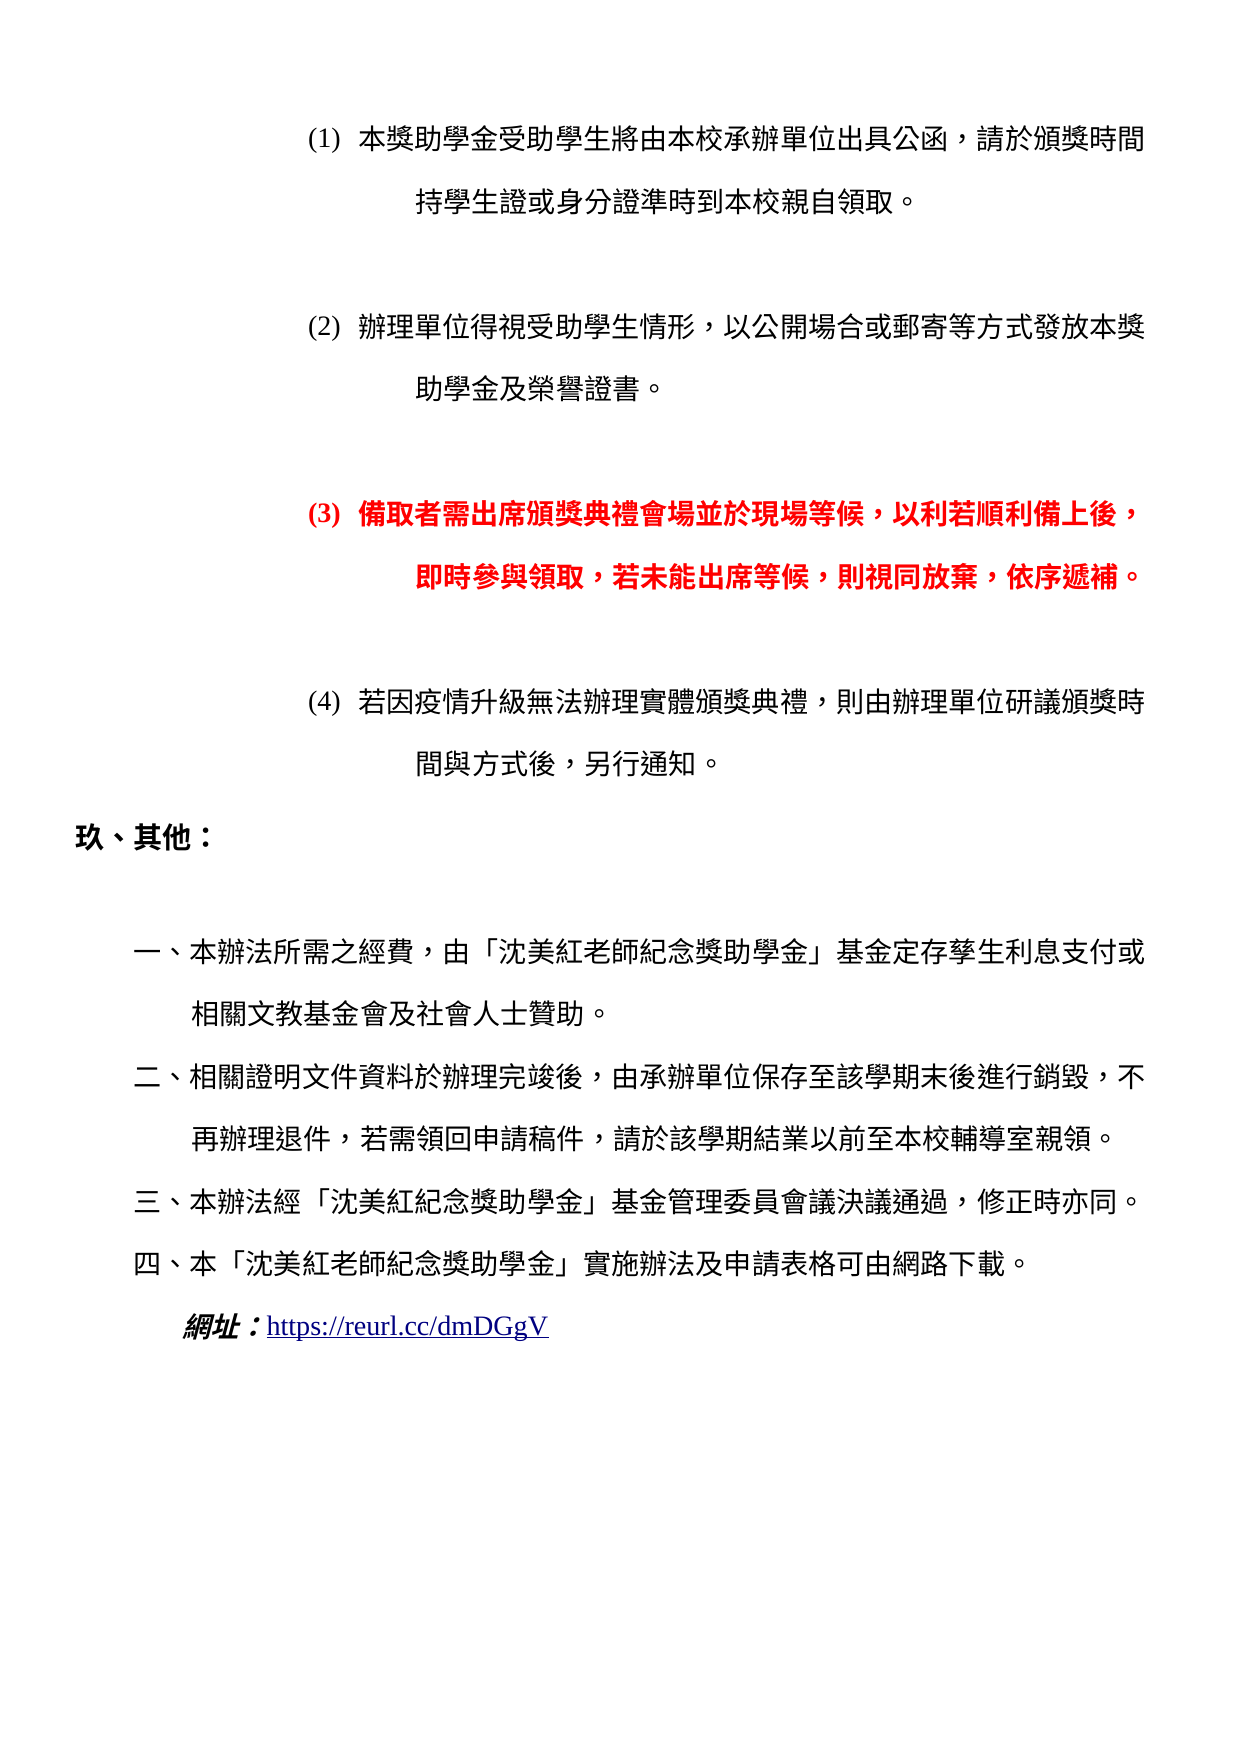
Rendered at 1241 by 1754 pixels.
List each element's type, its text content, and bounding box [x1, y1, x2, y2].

text 玖、其他： [75, 815, 1165, 857]
list 若因疫情升級無法辦理實體頒獎典禮，則由辦理單位研議頒獎時間與方式後，另行通知。 [308, 658, 1165, 783]
text 網址：https://reurl.cc/dmDGgV [75, 1283, 1165, 1346]
text 四、本「沈美紅老師紀念獎助學金」實施辦法及申請表格可由網路下載。 [133, 1221, 1165, 1283]
list 本獎助學金受助學生將由本校承辦單位出具公函，請於頒獎時間持學生證或身分證準時到本校親自領取。 [308, 96, 1165, 221]
list 備取者需出席頒獎典禮會場並於現場等候，以利若順利備上後，即時參與領取，若未能出席等候，則視同放棄，依序遞補。 [308, 471, 1165, 596]
text 一、本辦法所需之經費，由「沈美紅老師紀念獎助學金」基金定存孳生利息支付或相關文教基金會及社會人士贊助。 [133, 908, 1165, 1033]
text 三、本辦法經「沈美紅紀念獎助學金」基金管理委員會議決議通過，修正時亦同。 [133, 1158, 1165, 1221]
text 二、相關證明文件資料於辦理完竣後，由承辦單位保存至該學期末後進行銷毀，不再辦理退件，若需領回申請稿件，請於該學期結業以前至本校輔導室親領。 [133, 1033, 1165, 1158]
list 辦理單位得視受助學生情形，以公開場合或郵寄等方式發放本獎助學金及榮譽證書。 [308, 283, 1165, 408]
